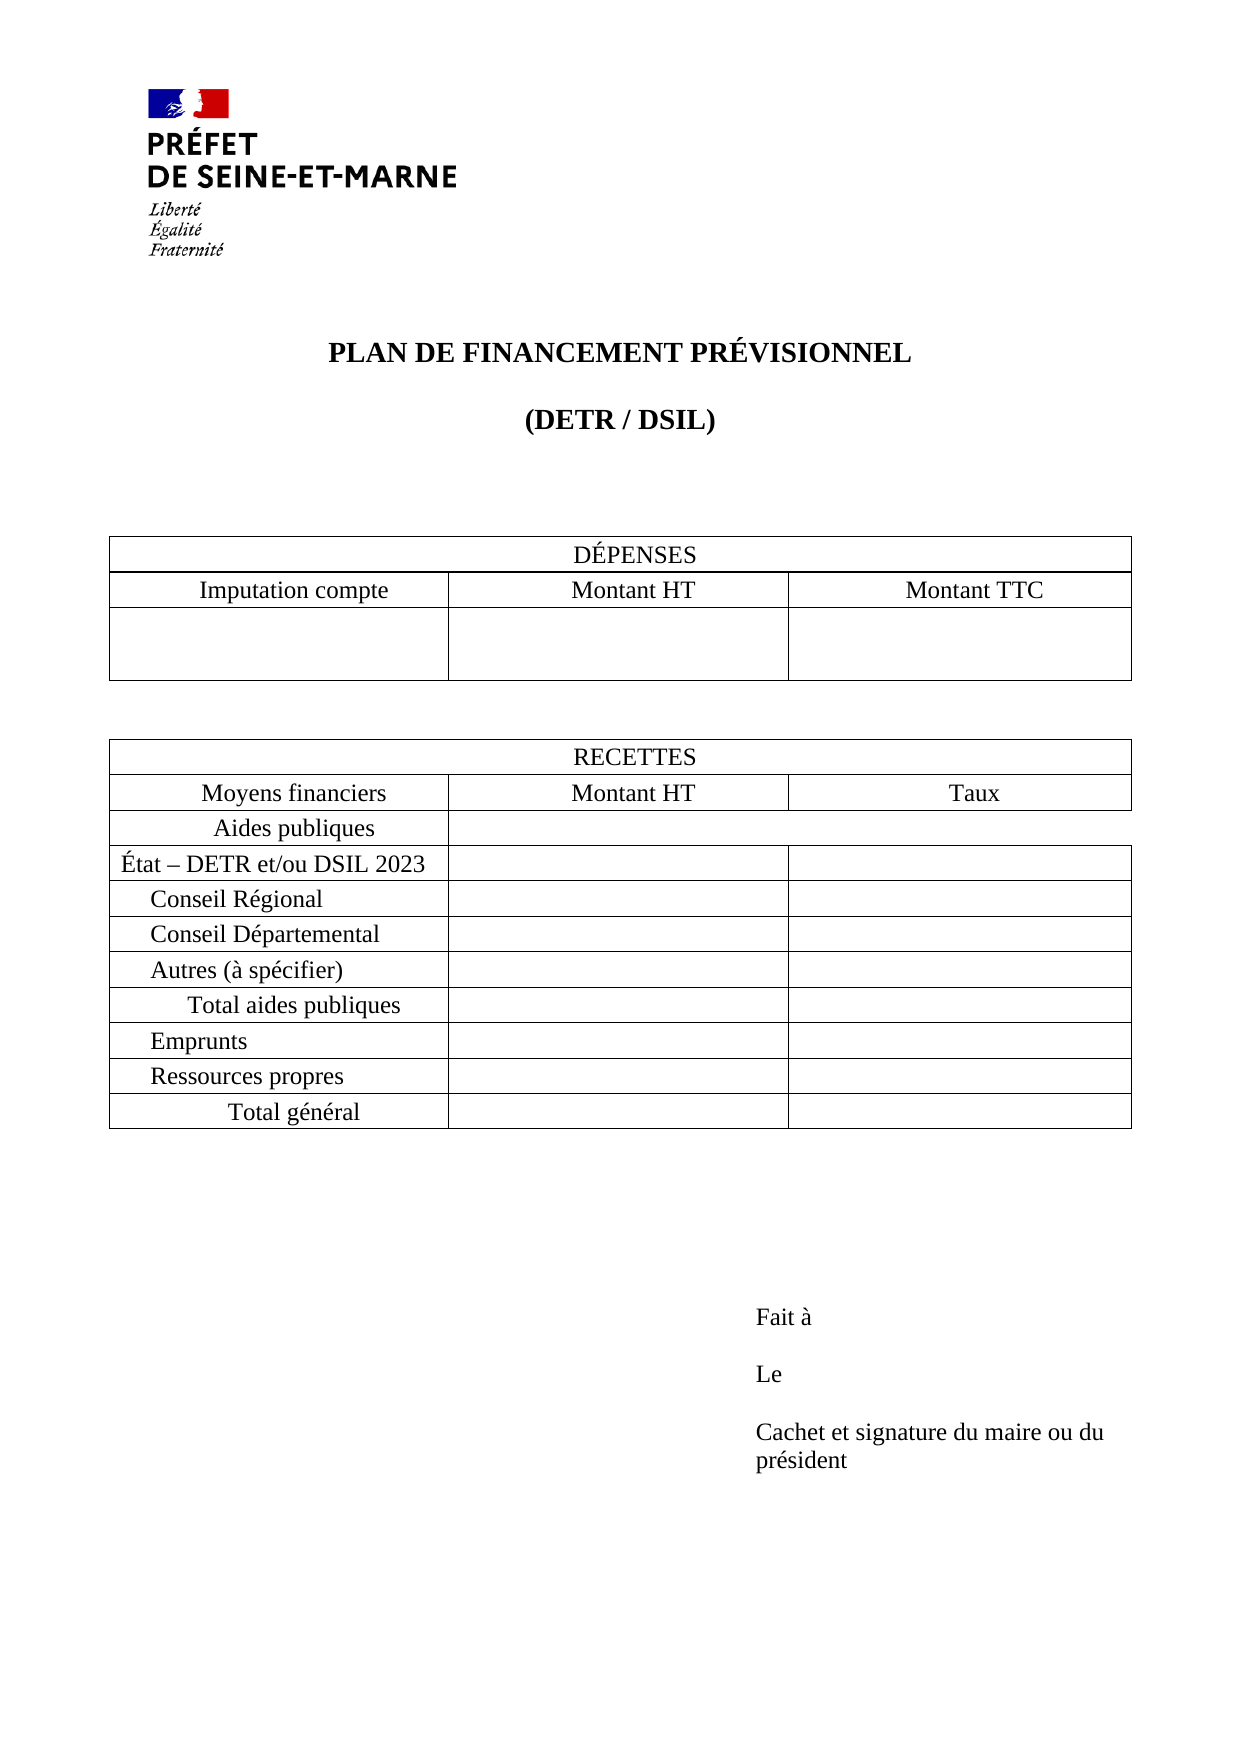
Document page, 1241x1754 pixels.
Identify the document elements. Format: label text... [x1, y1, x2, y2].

table_cell [449, 917, 788, 951]
table_cell [449, 1023, 788, 1057]
table_cell Total général [110, 1094, 448, 1128]
table_cell Imputation compte [110, 573, 448, 607]
table_cell Aides publiques [110, 811, 448, 845]
table_cell [449, 1094, 788, 1128]
table_cell Montant HT [449, 775, 788, 809]
table_cell [789, 1023, 1131, 1057]
table_cell [449, 846, 788, 880]
text PLAN DE FINANCEMENT PRÉVISIONNEL [118, 335, 1122, 368]
table_cell Conseil Départemental [110, 917, 448, 951]
table_cell [449, 811, 788, 845]
table_cell Taux [789, 775, 1131, 809]
picture [119, 59, 485, 285]
table_header RECETTES [110, 740, 1131, 774]
text Fait à [756, 1302, 1122, 1331]
table_cell [789, 608, 1131, 680]
table_cell Autres (à spécifier) [110, 952, 448, 987]
table_cell Moyens financiers [110, 775, 448, 809]
table_cell [789, 1059, 1131, 1093]
table_header DÉPENSES [110, 537, 1131, 571]
table_cell [449, 881, 788, 916]
table_cell [789, 846, 1131, 880]
text Le [756, 1359, 1122, 1388]
table_cell Montant HT [449, 573, 788, 607]
table_cell [110, 608, 448, 680]
table_cell [789, 881, 1131, 916]
text Cachet et signature du maire ou du président [756, 1417, 1122, 1474]
table_cell Total aides publiques [110, 988, 448, 1022]
table_cell [789, 1094, 1131, 1128]
table_cell [789, 952, 1131, 987]
text (DETR / DSIL) [118, 402, 1122, 435]
table_cell Montant TTC [789, 573, 1131, 607]
table_cell Conseil Régional [110, 881, 448, 916]
table_cell [449, 608, 788, 680]
table_cell [788, 811, 1128, 845]
table_cell [449, 1059, 788, 1093]
table_cell Ressources propres [110, 1059, 448, 1093]
table_cell État – DETR et/ou DSIL 2023 [110, 846, 448, 880]
table_cell [789, 917, 1131, 951]
table_cell [789, 988, 1131, 1022]
table_cell Emprunts [110, 1023, 448, 1057]
table_cell [449, 988, 788, 1022]
table_cell [449, 952, 788, 987]
